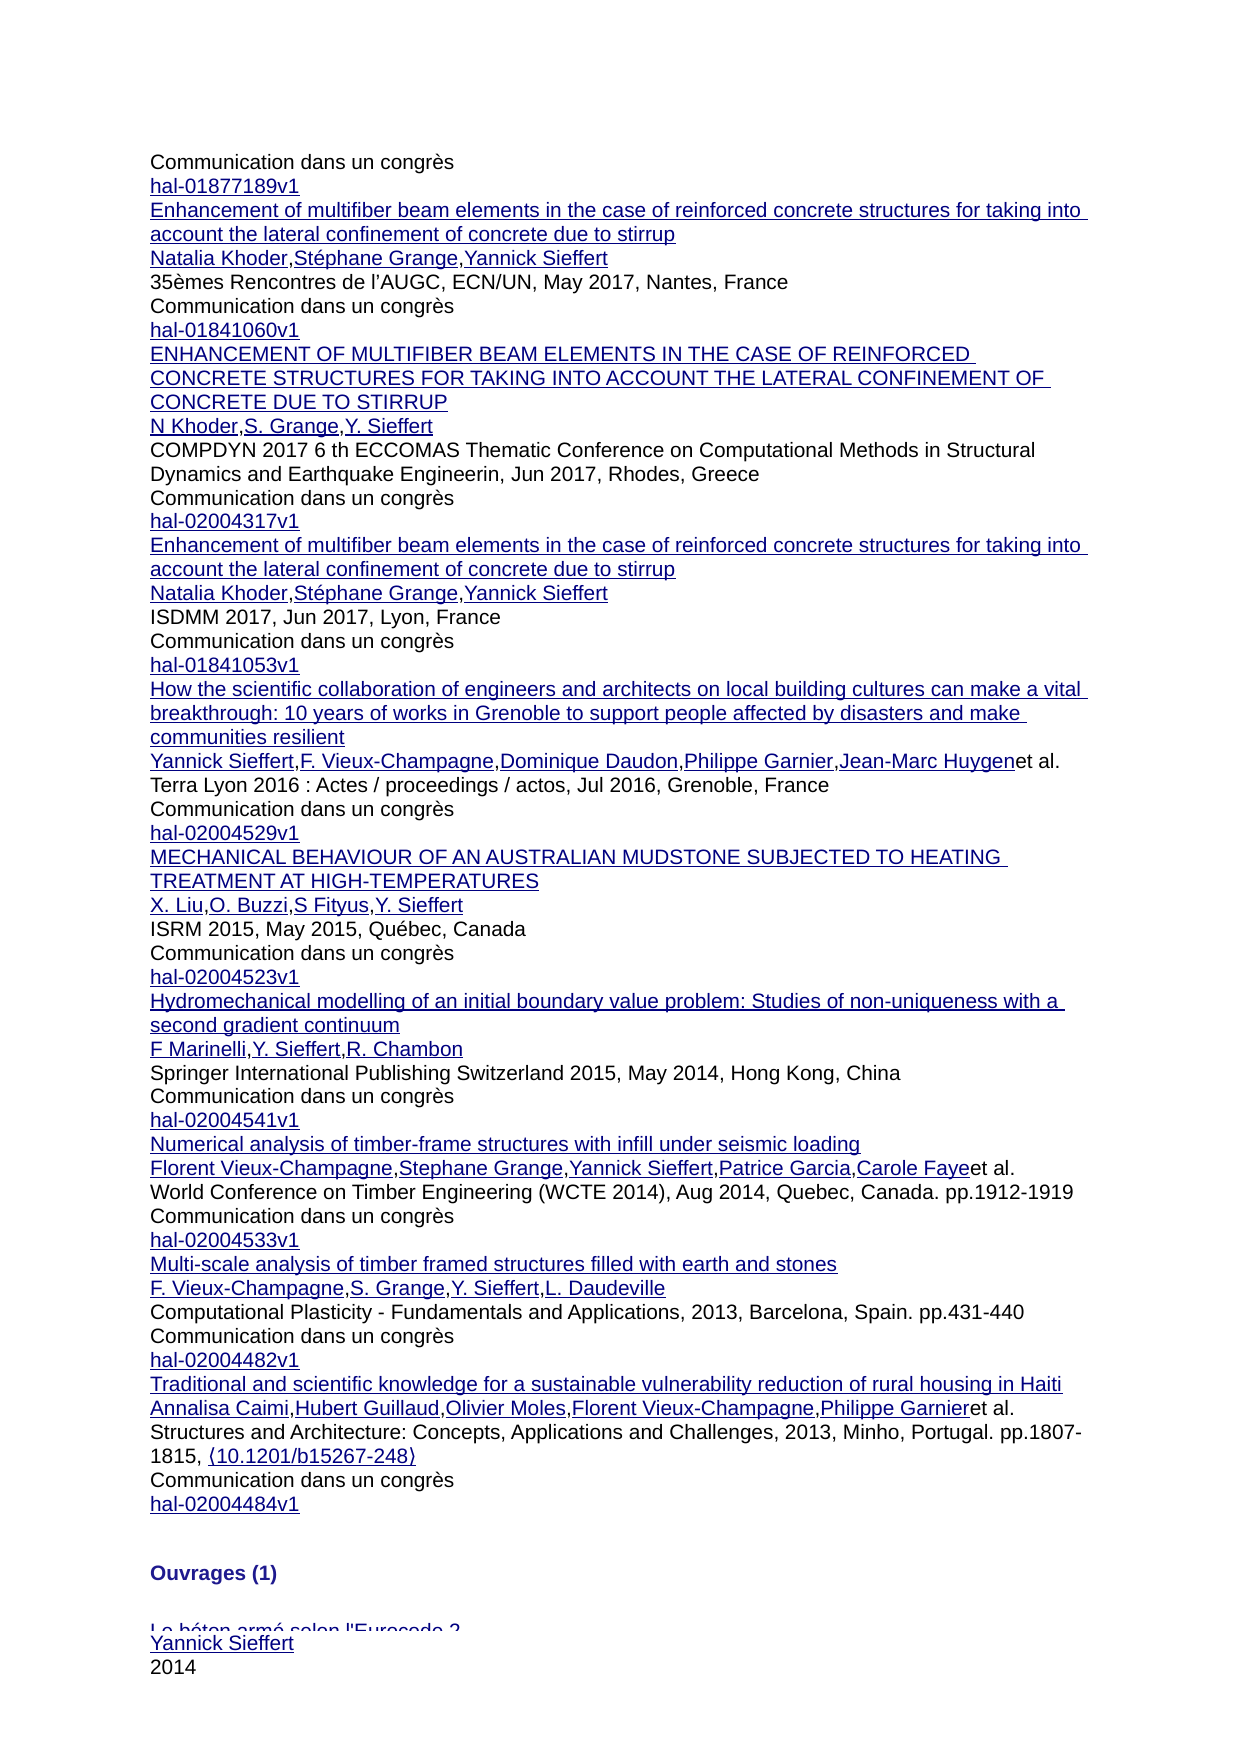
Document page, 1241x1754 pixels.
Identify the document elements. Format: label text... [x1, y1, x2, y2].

table_cell Hydromechanical modelling of an initial boundary value problem: Studies of non-uniqueness with a second gradient continuum F Marinelli,Y. Sieffert,R. Chambon Springer International Publishing Switzerland 2015, May 2014, Hong Kong, China Communication dans un congrès hal-02004541v1 [150, 989, 1090, 1132]
table_cell Multi-scale analysis of timber framed structures filled with earth and stones F. Vieux-Champagne,S. Grange,Y. Sieffert,L. Daudeville Computational Plasticity - Fundamentals and Applications, 2013, Barcelona, Spain. pp.431-440 Communication dans un congrès hal-02004482v1 [150, 1252, 1090, 1372]
table_header Le béton armé selon l'Eurocode 2 Yannick Sieffert 2014 [150, 1619, 1090, 1679]
table_cell Traditional and scientific knowledge for a sustainable vulnerability reduction of rural housing in Haiti Annalisa Caimi,Hubert Guillaud,Olivier Moles,Florent Vieux-Champagne,Philippe Garnieret al. Structures and Architecture: Concepts, Applications and Challenges, 2013, Minho, Portugal. pp.1807-1815, ⟨10.1201/b15267-248⟩ Communication dans un congrès hal-02004484v1 [150, 1372, 1090, 1516]
table_cell MECHANICAL BEHAVIOUR OF AN AUSTRALIAN MUDSTONE SUBJECTED TO HEATING TREATMENT AT HIGH-TEMPERATURES X. Liu,O. Buzzi,S Fityus,Y. Sieffert ISRM 2015, May 2015, Québec, Canada Communication dans un congrès hal-02004523v1 [150, 845, 1090, 988]
table_cell Enhancement of multifiber beam elements in the case of reinforced concrete structures for taking into account the lateral confinement of concrete due to stirrup Natalia Khoder,Stéphane Grange,Yannick Sieffert 35èmes Rencontres de l’AUGC, ECN/UN, May 2017, Nantes, France Communication dans un congrès hal-01841060v1 [150, 198, 1090, 342]
table_cell How the scientific collaboration of engineers and architects on local building cultures can make a vital breakthrough: 10 years of works in Grenoble to support people affected by disasters and make communities resilient Yannick Sieffert,F. Vieux-Champagne,Dominique Daudon,Philippe Garnier,Jean-Marc Huygenet al. Terra Lyon 2016 : Actes / proceedings / actos, Jul 2016, Grenoble, France Communication dans un congrès hal-02004529v1 [150, 677, 1090, 845]
subtitle Ouvrages (1) [150, 1560, 1090, 1584]
table_cell Communication dans un congrès hal-01877189v1 [150, 150, 1090, 198]
table_cell ENHANCEMENT OF MULTIFIBER BEAM ELEMENTS IN THE CASE OF REINFORCED CONCRETE STRUCTURES FOR TAKING INTO ACCOUNT THE LATERAL CONFINEMENT OF CONCRETE DUE TO STIRRUP N Khoder,S. Grange,Y. Sieffert COMPDYN 2017 6 th ECCOMAS Thematic Conference on Computational Methods in Structural Dynamics and Earthquake Engineerin, Jun 2017, Rhodes, Greece Communication dans un congrès hal-02004317v1 [150, 342, 1090, 533]
table_cell Numerical analysis of timber-frame structures with infill under seismic loading Florent Vieux-Champagne,Stephane Grange,Yannick Sieffert,Patrice Garcia,Carole Fayeet al. World Conference on Timber Engineering (WCTE 2014), Aug 2014, Quebec, Canada. pp.1912-1919 Communication dans un congrès hal-02004533v1 [150, 1132, 1090, 1252]
table_cell Enhancement of multifiber beam elements in the case of reinforced concrete structures for taking into account the lateral confinement of concrete due to stirrup Natalia Khoder,Stéphane Grange,Yannick Sieffert ISDMM 2017, Jun 2017, Lyon, France Communication dans un congrès hal-01841053v1 [150, 533, 1090, 677]
